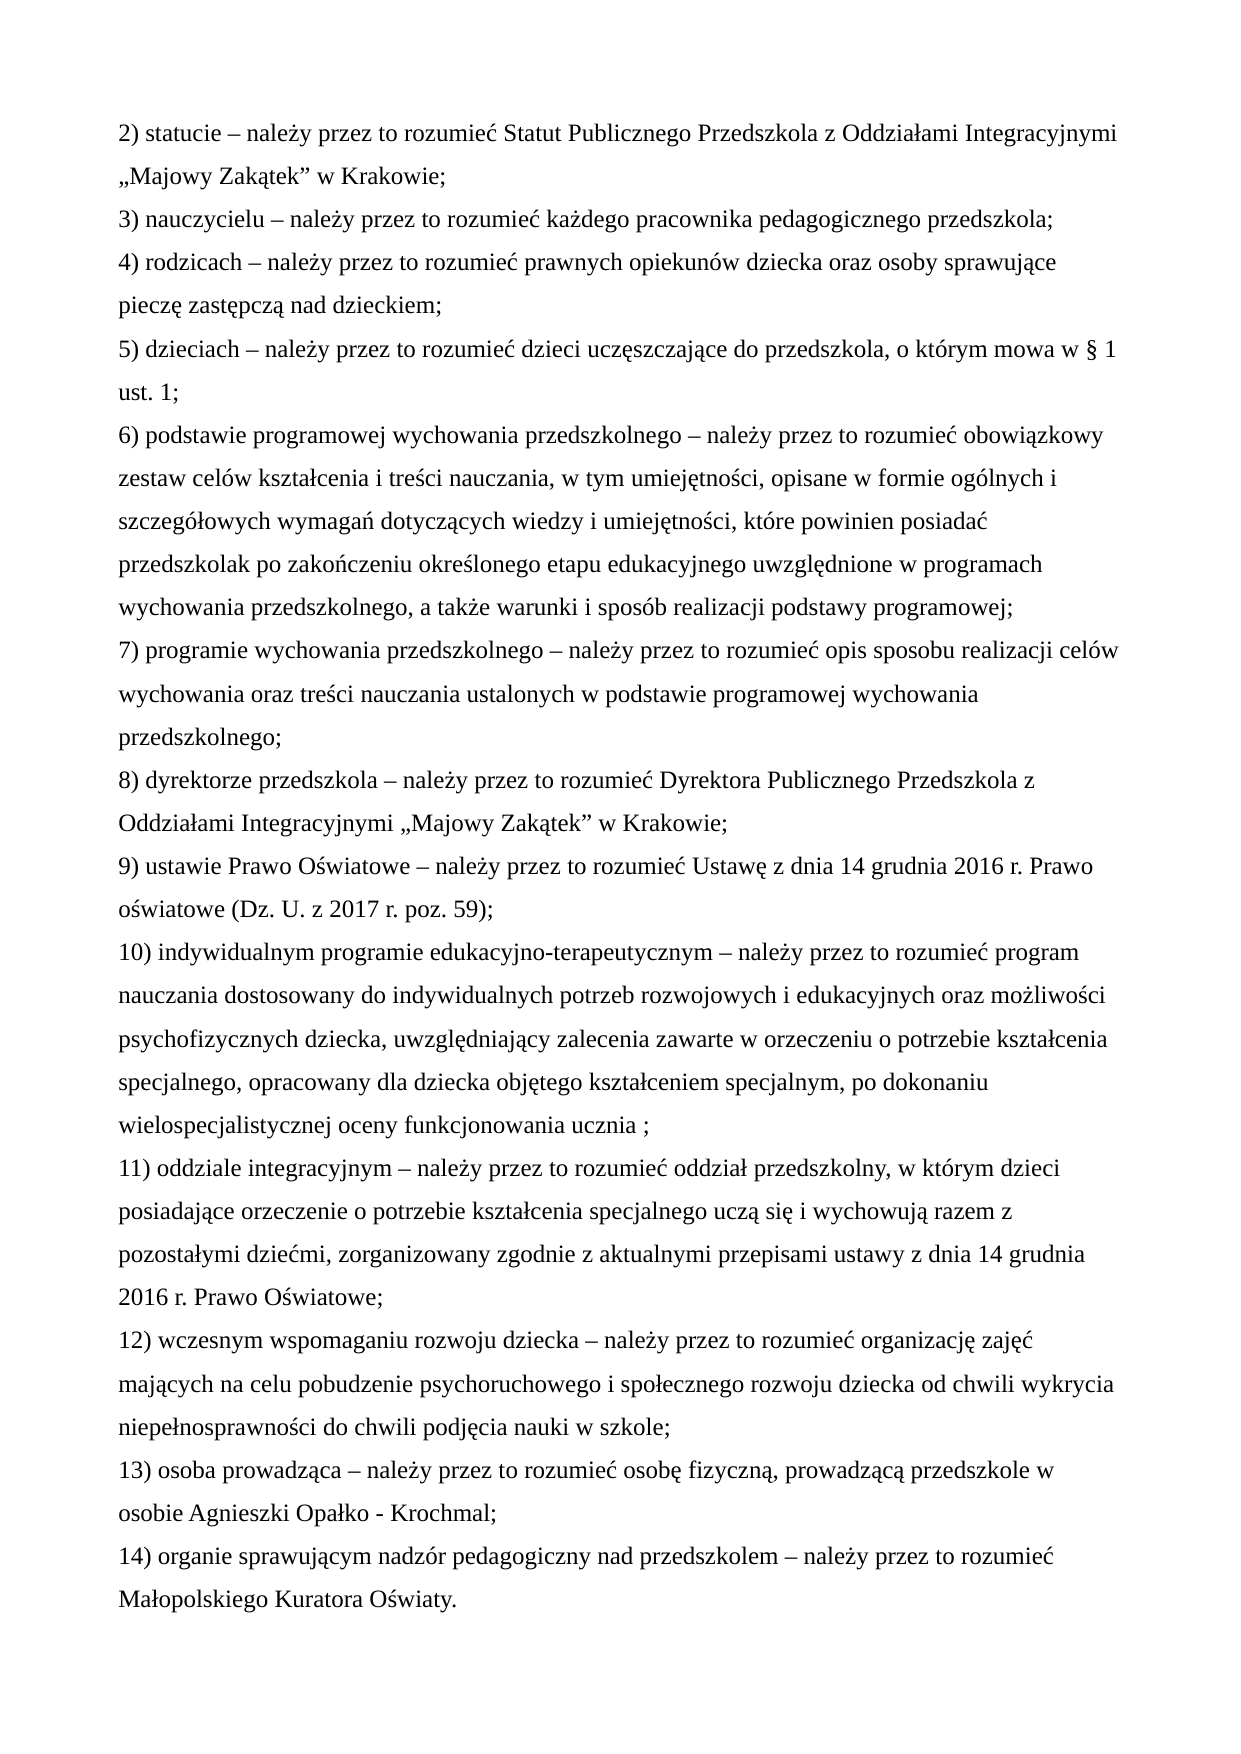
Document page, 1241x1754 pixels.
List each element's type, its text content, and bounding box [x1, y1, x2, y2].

text 2) statucie – należy przez to rozumieć Statut Publicznego Przedszkola z Oddziałami Integracyjnymi „Majowy Zakątek” w Krakowie; [118, 118, 1122, 190]
text 12) wczesnym wspomaganiu rozwoju dziecka – należy przez to rozumieć organizację zajęć mających na celu pobudzenie psychoruchowego i społecznego rozwoju dziecka od chwili wykrycia niepełnosprawności do chwili podjęcia nauki w szkole; [118, 1326, 1122, 1441]
text 7) programie wychowania przedszkolnego – należy przez to rozumieć opis sposobu realizacji celów wychowania oraz treści nauczania ustalonych w podstawie programowej wychowania przedszkolnego; [118, 636, 1122, 751]
text 9) ustawie Prawo Oświatowe – należy przez to rozumieć Ustawę z dnia 14 grudnia 2016 r. Prawo oświatowe (Dz. U. z 2017 r. poz. 59); [118, 851, 1122, 923]
text 6) podstawie programowej wychowania przedszkolnego – należy przez to rozumieć obowiązkowy zestaw celów kształcenia i treści nauczania, w tym umiejętności, opisane w formie ogólnych i szczegółowych wymagań dotyczących wiedzy i umiejętności, które powinien posiadać przedszkolak po zakończeniu określonego etapu edukacyjnego uwzględnione w programach wychowania przedszkolnego, a także warunki i sposób realizacji podstawy programowej; [118, 420, 1122, 621]
text 3) nauczycielu – należy przez to rozumieć każdego pracownika pedagogicznego przedszkola; [118, 204, 1122, 233]
text 14) organie sprawującym nadzór pedagogiczny nad przedszkolem – należy przez to rozumieć Małopolskiego Kuratora Oświaty. [118, 1541, 1122, 1613]
text 8) dyrektorze przedszkola – należy przez to rozumieć Dyrektora Publicznego Przedszkola z Oddziałami Integracyjnymi „Majowy Zakątek” w Krakowie; [118, 765, 1122, 837]
text 11) oddziale integracyjnym – należy przez to rozumieć oddział przedszkolny, w którym dzieci posiadające orzeczenie o potrzebie kształcenia specjalnego uczą się i wychowują razem z pozostałymi dziećmi, zorganizowany zgodnie z aktualnymi przepisami ustawy z dnia 14 grudnia 2016 r. Prawo Oświatowe; [118, 1153, 1122, 1311]
text 5) dzieciach – należy przez to rozumieć dzieci uczęszczające do przedszkola, o którym mowa w § 1 ust. 1; [118, 334, 1122, 406]
text 4) rodzicach – należy przez to rozumieć prawnych opiekunów dziecka oraz osoby sprawujące pieczę zastępczą nad dzieckiem; [118, 247, 1122, 319]
text 13) osoba prowadząca – należy przez to rozumieć osobę fizyczną, prowadzącą przedszkole w osobie Agnieszki Opałko - Krochmal; [118, 1455, 1122, 1527]
text 10) indywidualnym programie edukacyjno-terapeutycznym – należy przez to rozumieć program nauczania dostosowany do indywidualnych potrzeb rozwojowych i edukacyjnych oraz możliwości psychofizycznych dziecka, uwzględniający zalecenia zawarte w orzeczeniu o potrzebie kształcenia specjalnego, opracowany dla dziecka objętego kształceniem specjalnym, po dokonaniu wielospecjalistycznej oceny funkcjonowania ucznia ; [118, 937, 1122, 1139]
